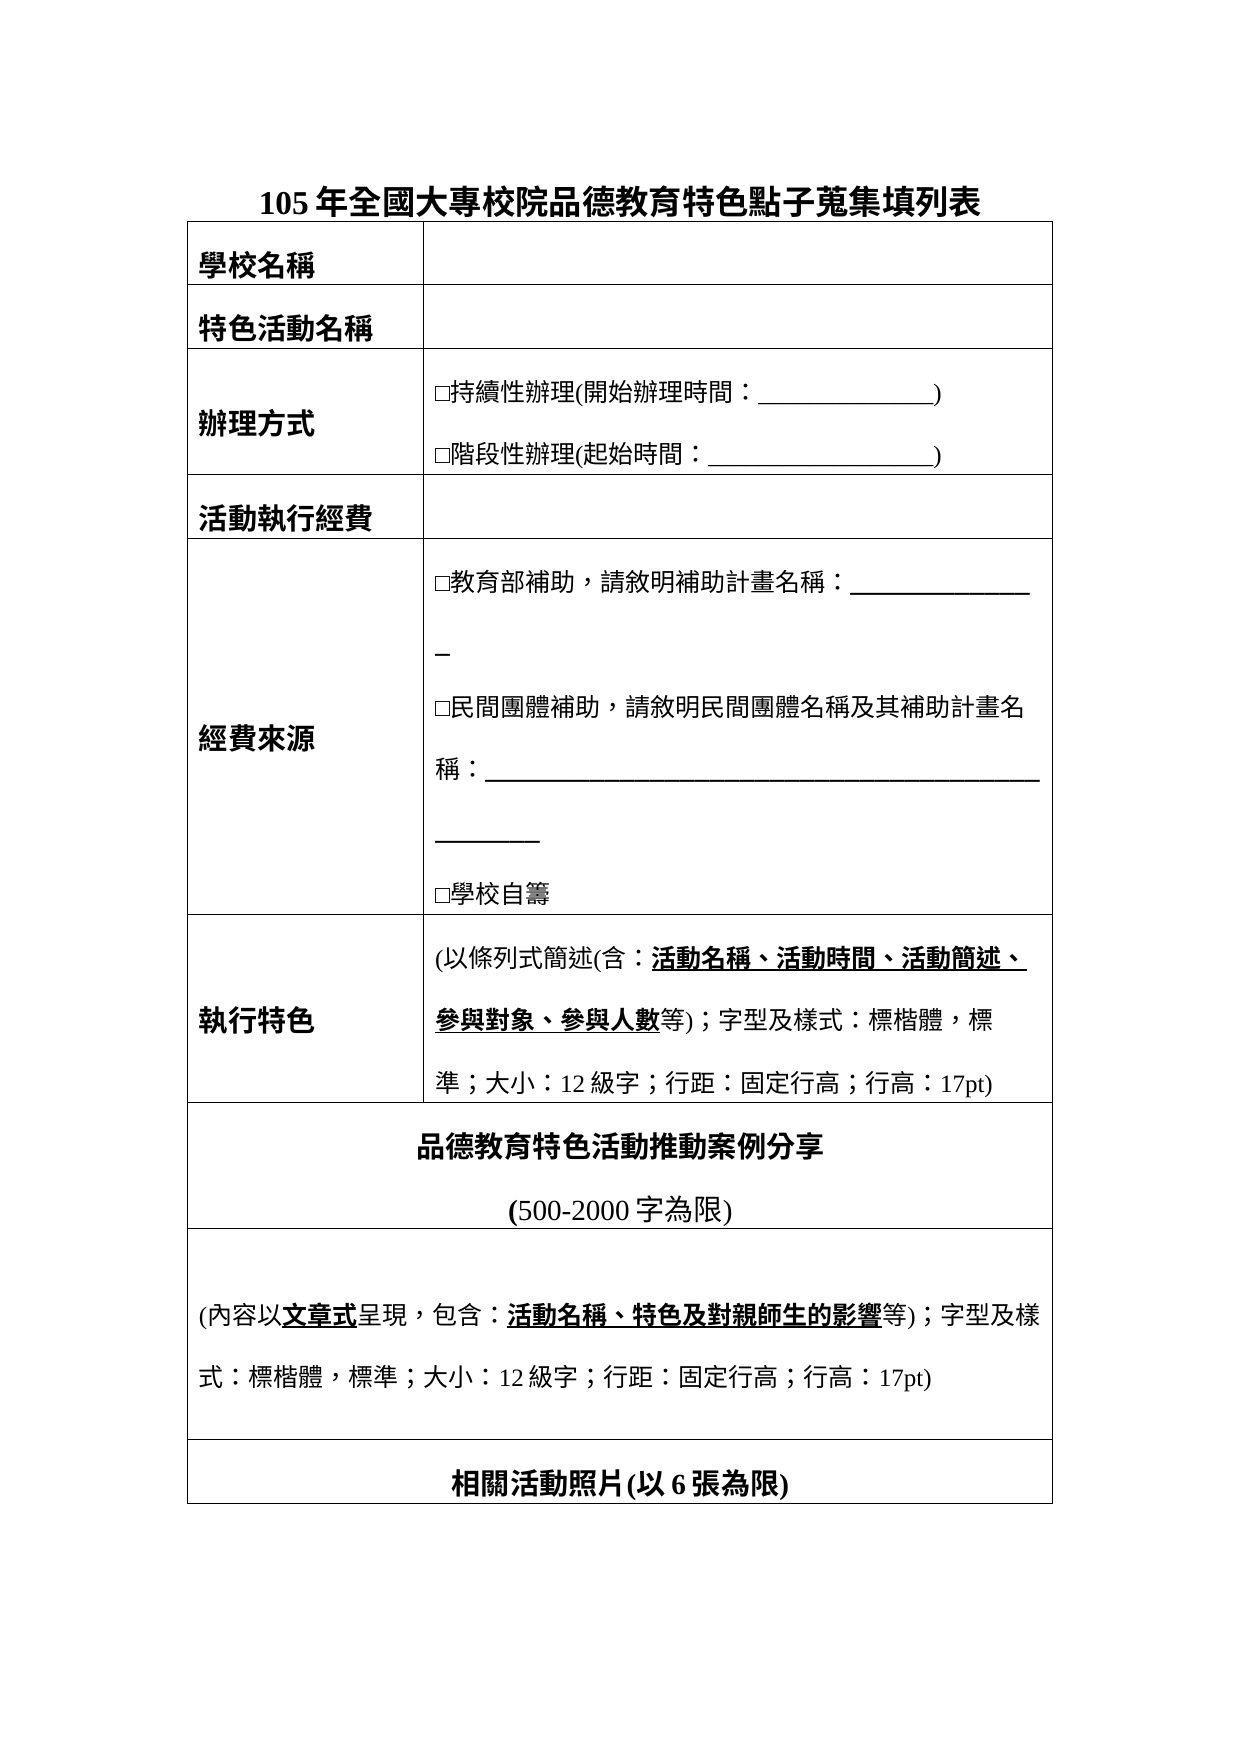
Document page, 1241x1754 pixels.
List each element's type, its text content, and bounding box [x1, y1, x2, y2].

table_cell 辦理方式 [188, 349, 423, 474]
table_cell [424, 475, 1052, 537]
table_header 學校名稱 [188, 222, 423, 284]
table_cell (以條列式簡述(含：活動名稱、活動時間、活動簡述、參與對象、參與人數等)；字型及樣式：標楷體，標準；大小：12級字；行距：固定行高；行高：17pt) [424, 915, 1052, 1102]
text 105年全國大專校院品德教育特色點子蒐集填列表 [187, 158, 1053, 221]
table_cell □持續性辦理(開始辦理時間：______________) □階段性辦理(起始時間：__________________) [424, 349, 1052, 474]
table_cell 品德教育特色活動推動案例分享 (500-2000字為限) [188, 1103, 1052, 1228]
table_cell 經費來源 [188, 539, 423, 913]
table_cell 相關活動照片(以6張為限) [188, 1440, 1052, 1503]
table_cell [424, 285, 1052, 348]
table_header [424, 222, 1052, 284]
table_cell □教育部補助，請敘明補助計畫名稱：_____________ □民間團體補助，請敘明民間團體名稱及其補助計畫名稱：____________________________________________ □學校自籌 [424, 539, 1052, 913]
table_cell 活動執行經費 [188, 475, 423, 537]
table_cell 特色活動名稱 [188, 285, 423, 348]
table_cell (內容以文章式呈現，包含：活動名稱、特色及對親師生的影響等)；字型及樣式：標楷體，標準；大小：12級字；行距：固定行高；行高：17pt) [188, 1229, 1052, 1439]
table_cell 執行特色 [188, 915, 423, 1102]
